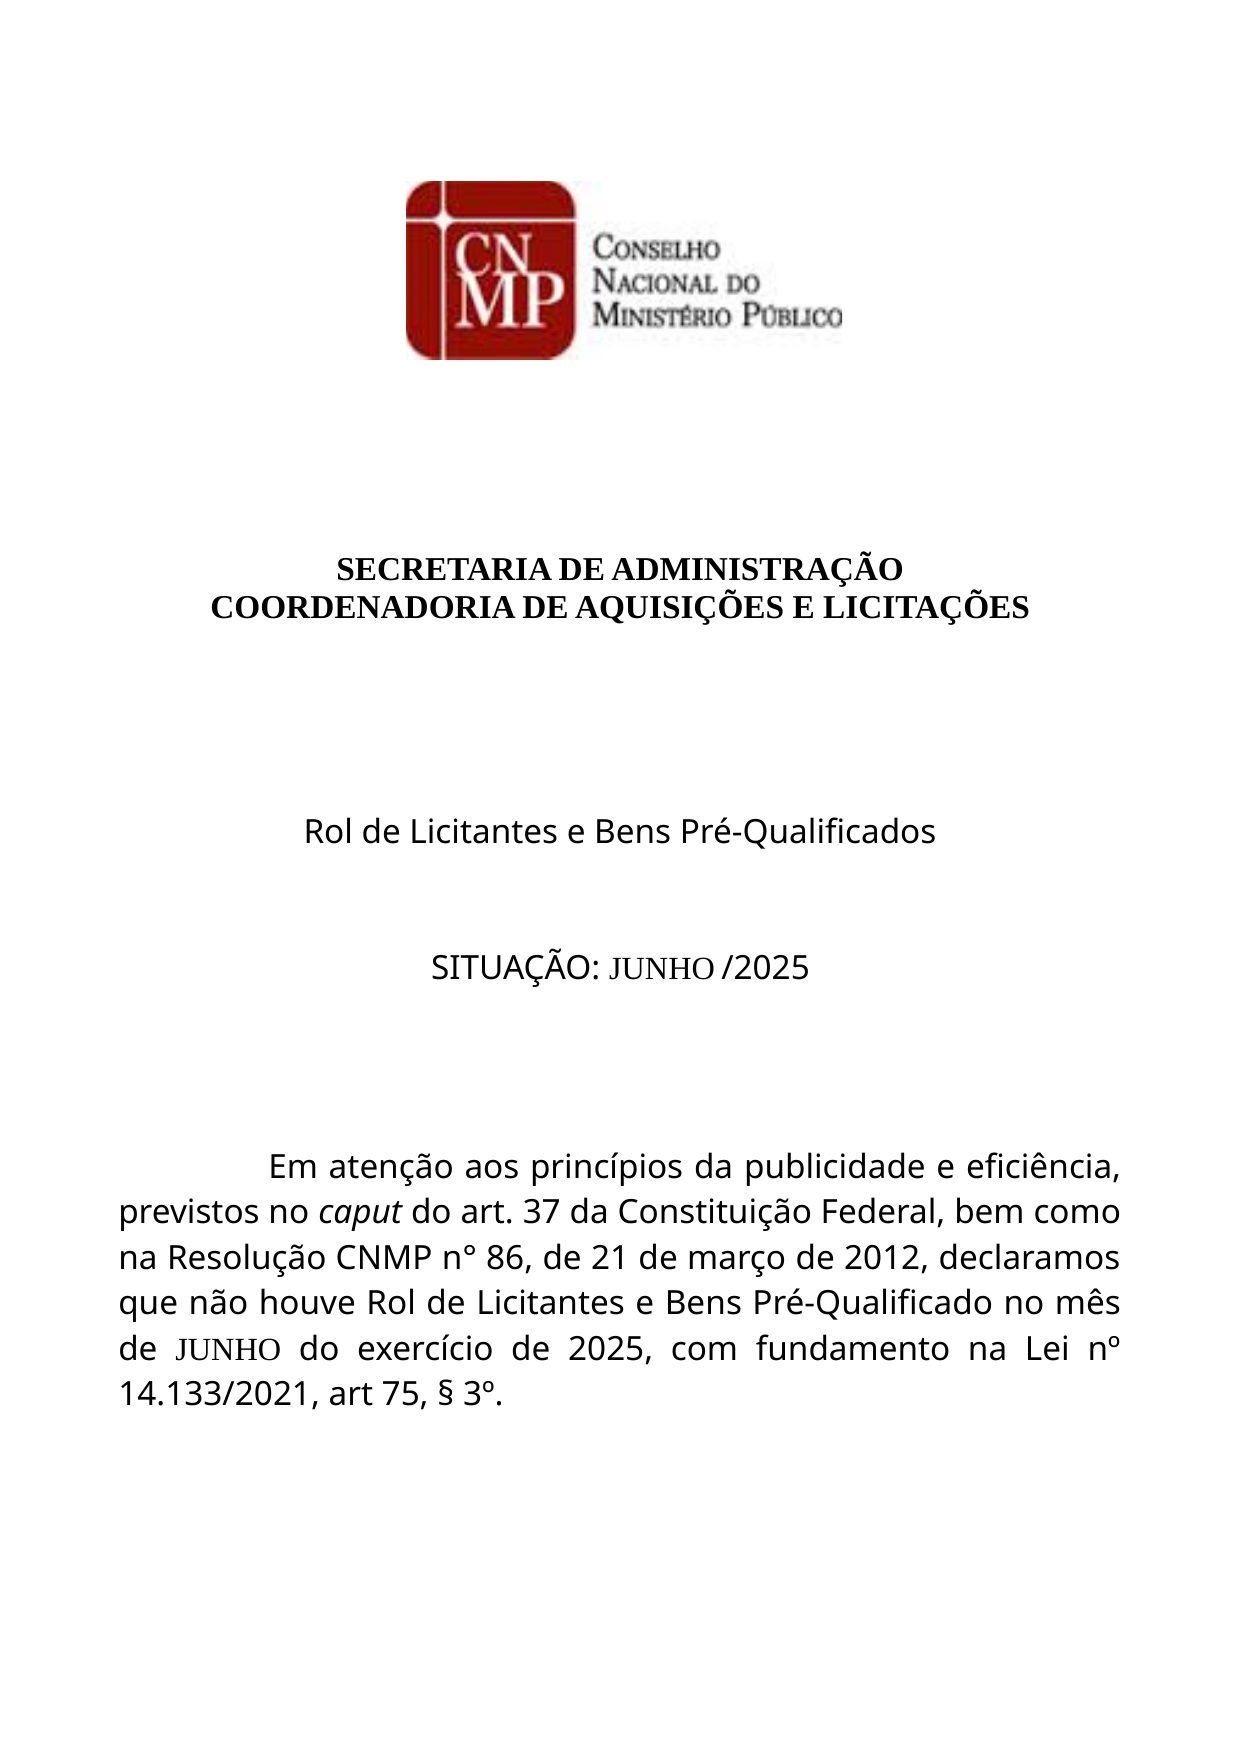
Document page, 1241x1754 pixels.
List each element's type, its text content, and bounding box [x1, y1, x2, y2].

text SECRETARIA DE ADMINISTRAÇÃO [118, 549, 1122, 588]
text Em atenção aos princípios da publicidade e eficiência, previstos no caput do art. 37 da Constituição Federal, bem como na Resolução CNMP n° 86, de 21 de março de 2012, declaramos que não houve Rol de Licitantes e Bens Pré-Qualificado no mês de JUNHO do exercício de 2025, com fundamento na Lei nº 14.133/2021, art 75, § 3º. [118, 1143, 1122, 1415]
text COORDENADORIA DE AQUISIÇÕES E LICITAÇÕES [118, 588, 1122, 626]
text SITUAÇÃO: JUNHO /2025 [118, 944, 1122, 989]
text Rol de Licitantes e Bens Pré-Qualificados [118, 808, 1122, 853]
